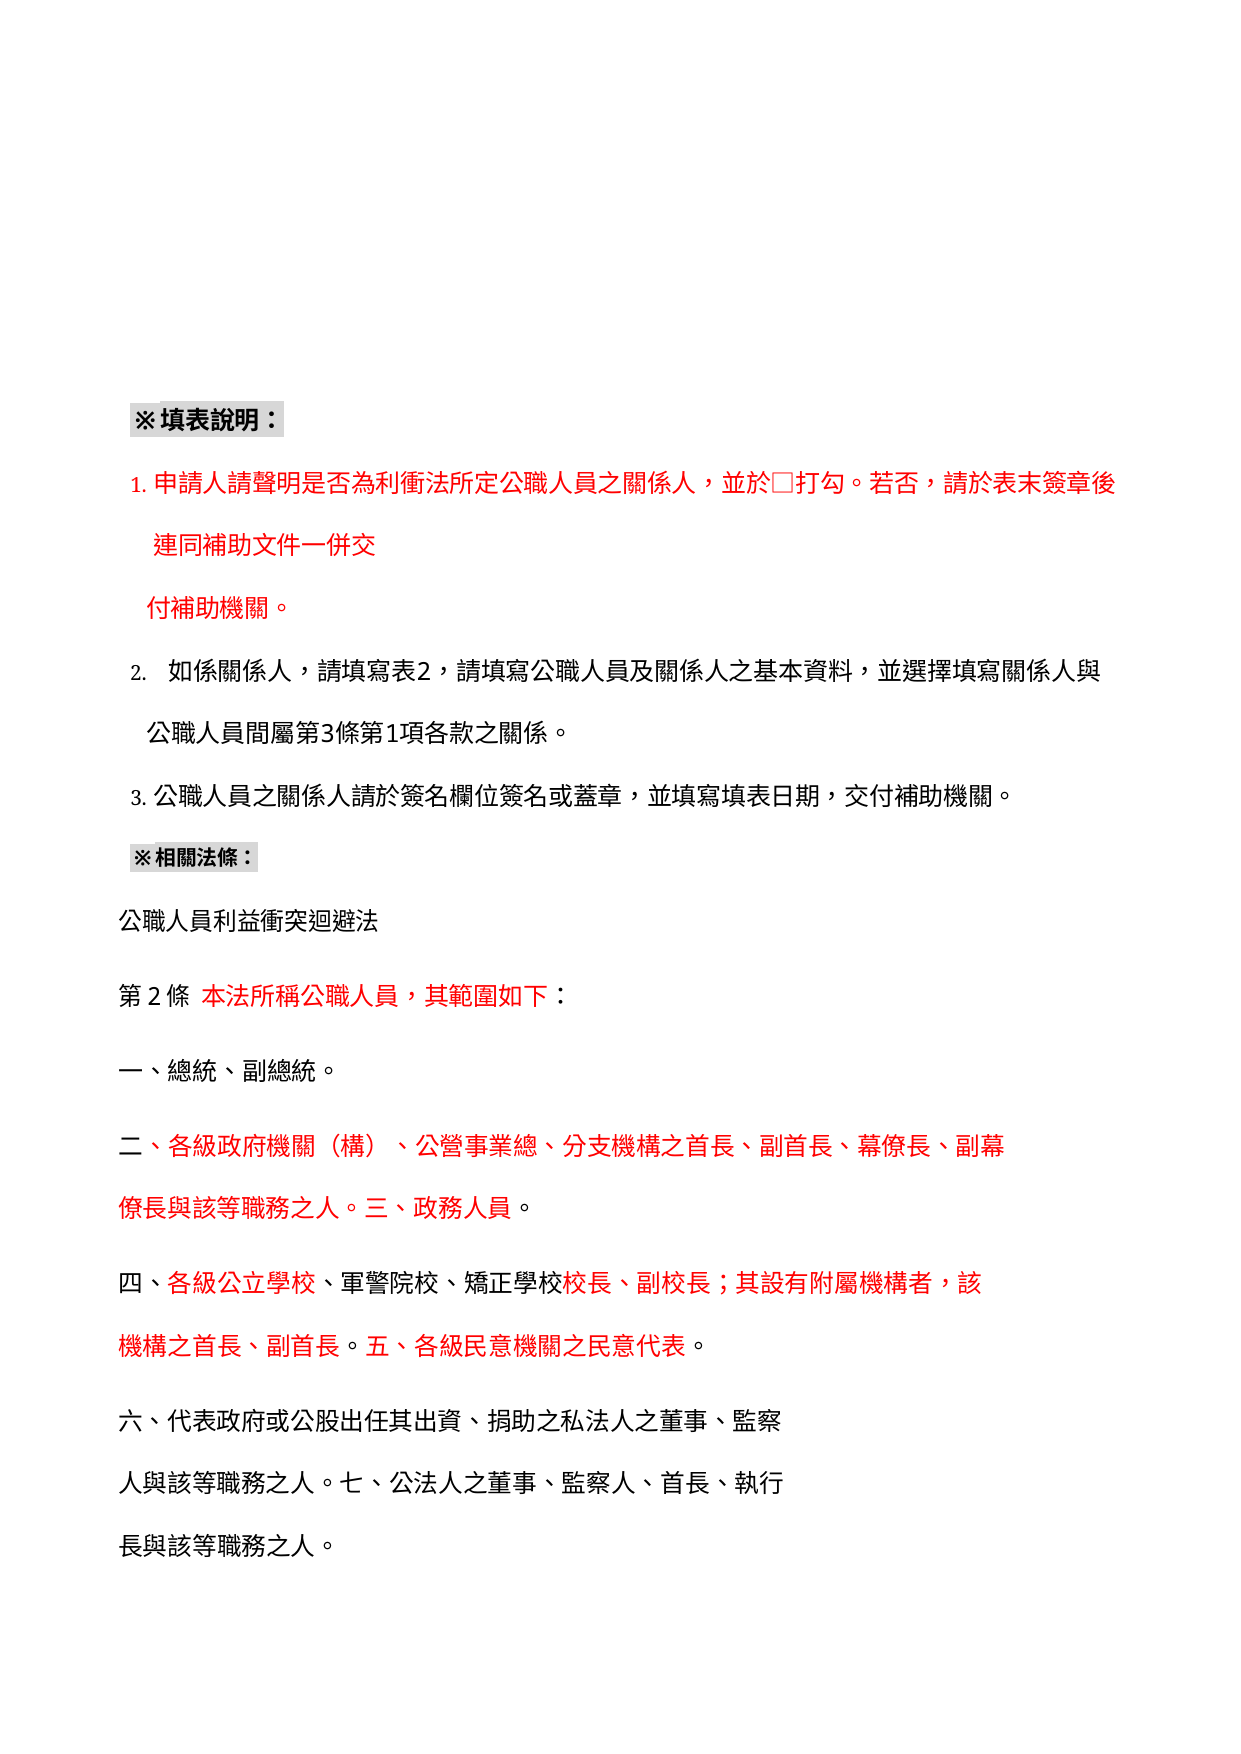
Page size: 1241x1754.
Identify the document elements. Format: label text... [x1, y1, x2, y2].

text ※填表說明： [130, 377, 1122, 439]
text 付補助機關。 [146, 564, 1122, 627]
text 二、各級政府機關（構）、公營事業總、分支機構之首長、副首長、幕僚長、副幕僚長與該等職務之人。三、政務人員。 [118, 1103, 1007, 1228]
list 如係關係人，請填寫表2，請填寫公職人員及關係人之基本資料，並選擇填寫關係人與公職人員間屬第3條第1項各款之關係。 [130, 628, 1110, 753]
text 公職人員利益衝突迴避法 [118, 878, 1122, 940]
list 公職人員之關係人請於簽名欄位簽名或蓋章，並填寫填表日期，交付補助機關。 [130, 753, 1122, 815]
text ※相關法條： [130, 815, 1122, 878]
text 四、各級公立學校、軍警院校、矯正學校校長、副校長；其設有附屬機構者，該機構之首長、副首長。五、各級民意機關之民意代表。 [118, 1240, 987, 1365]
text 一、總統、副總統。 [118, 1028, 1122, 1090]
text 六、代表政府或公股出任其出資、捐助之私法人之董事、監察人與該等職務之人。七、公法人之董事、監察人、首長、執行長與該等職務之人。 [118, 1378, 799, 1565]
text 第2條 本法所稱公職人員，其範圍如下： [118, 953, 1122, 1015]
list 申請人請聲明是否為利衝法所定公職人員之關係人，並於□打勾。若否，請於表末簽章後連同補助文件一併交 [130, 439, 1122, 564]
